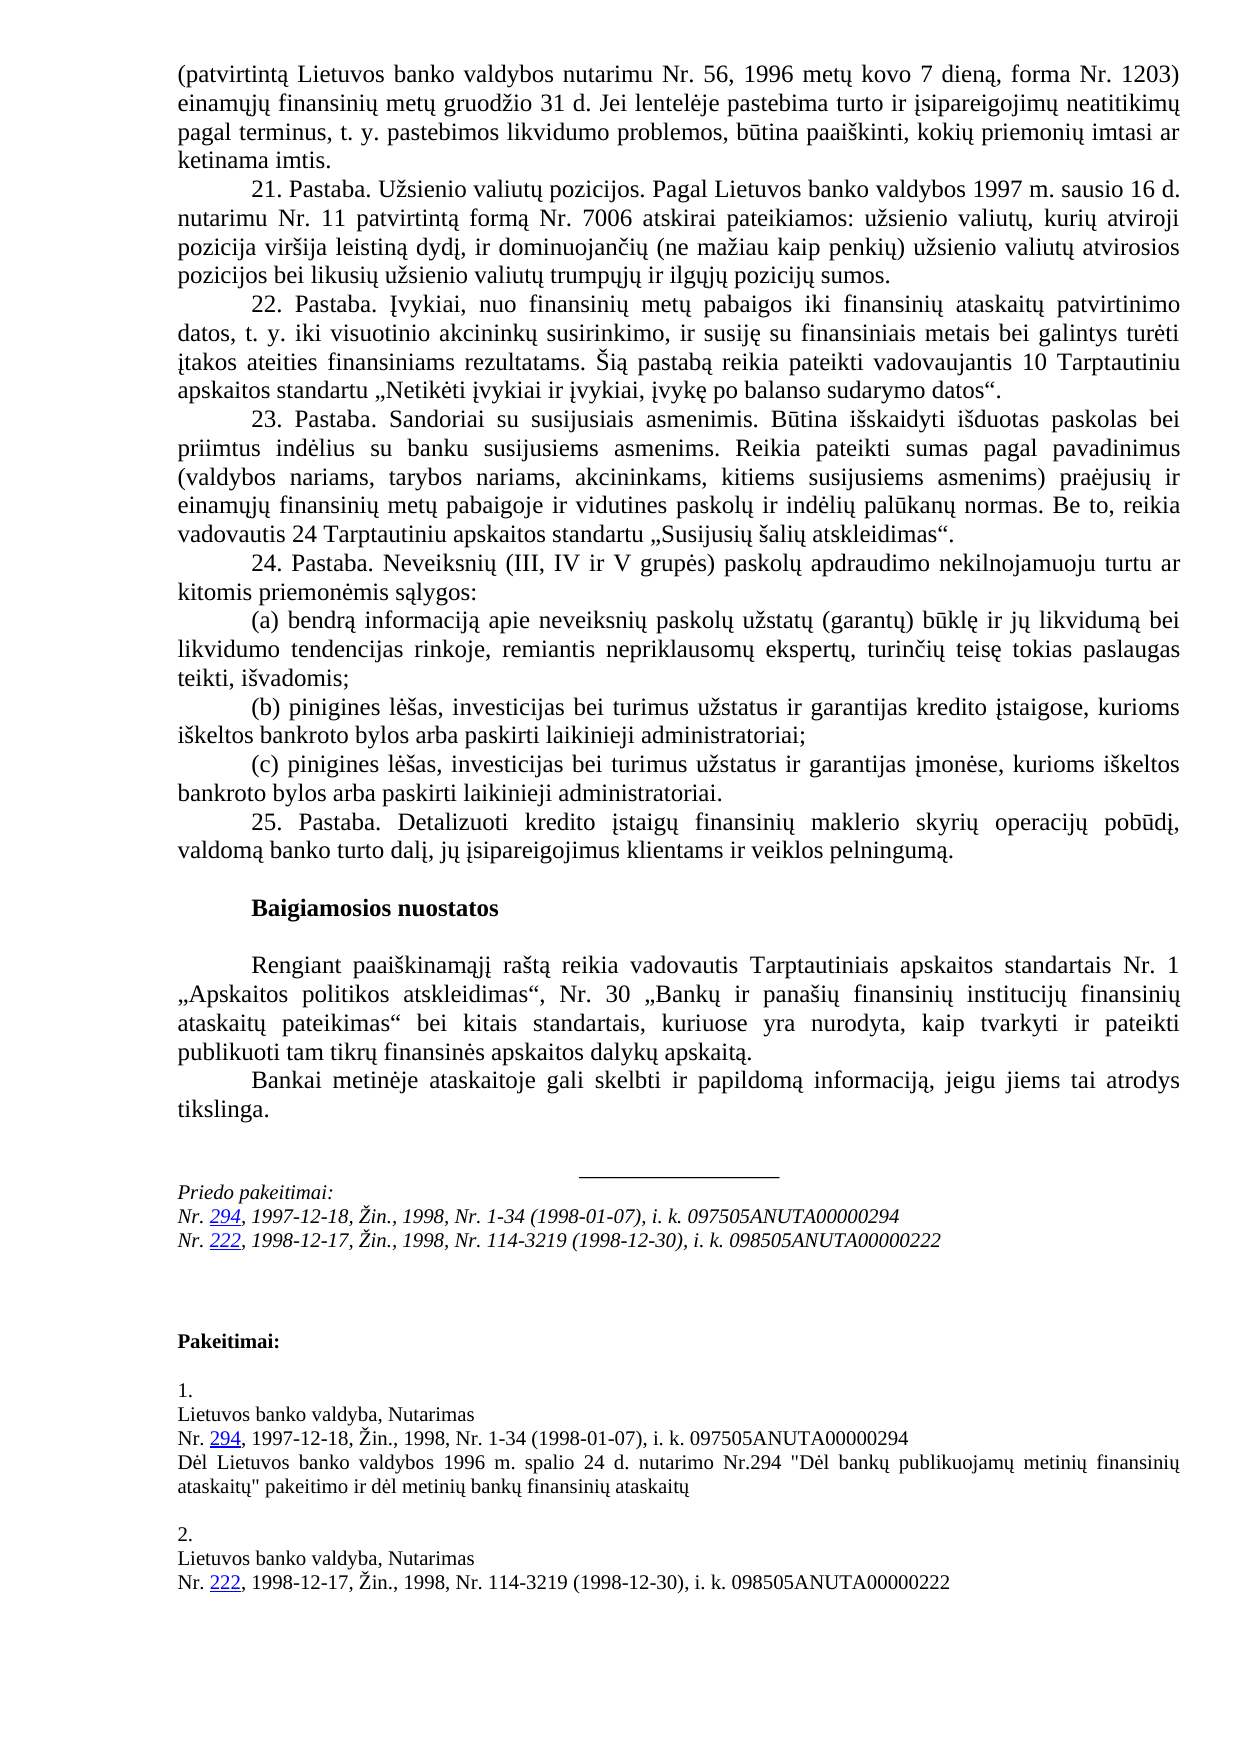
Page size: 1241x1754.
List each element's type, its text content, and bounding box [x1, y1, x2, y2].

text 1. [177, 1377, 1181, 1402]
text (b) pinigines lėšas, investicijas bei turimus užstatus ir garantijas kredito įstaigose, kurioms iškeltos bankroto bylos arba paskirti laikinieji administratoriai; [177, 692, 1181, 749]
text Rengiant paaiškinamąjį raštą reikia vadovautis Tarptautiniais apskaitos standartais Nr. 1 „Apskaitos politikos atskleidimas“, Nr. 30 „Bankų ir panašių finansinių institucijų finansinių ataskaitų pateikimas“ bei kitais standartais, kuriuose yra nurodyta, kaip tvarkyti ir pateikti publikuoti tam tikrų finansinės apskaitos dalykų apskaitą. [177, 950, 1181, 1065]
text 23. Pastaba. Sandoriai su susijusiais asmenimis. Būtina išskaidyti išduotas paskolas bei priimtus indėlius su banku susijusiems asmenims. Reikia pateikti sumas pagal pavadinimus (valdybos nariams, tarybos nariams, akcininkams, kitiems susijusiems asmenims) praėjusių ir einamųjų finansinių metų pabaigoje ir vidutines paskolų ir indėlių palūkanų normas. Be to, reikia vadovautis 24 Tarptautiniu apskaitos standartu „Susijusių šalių atskleidimas“. [177, 404, 1181, 548]
text 22. Pastaba. Įvykiai, nuo finansinių metų pabaigos iki finansinių ataskaitų patvirtinimo datos, t. y. iki visuotinio akcininkų susirinkimo, ir susiję su finansiniais metais bei galintys turėti įtakos ateities finansiniams rezultatams. Šią pastabą reikia pateikti vadovaujantis 10 Tarptautiniu apskaitos standartu „Netikėti įvykiai ir įvykiai, įvykę po balanso sudarymo datos“. [177, 289, 1181, 404]
text Bankai metinėje ataskaitoje gali skelbti ir papildomą informaciją, jeigu jiems tai atrodys tikslinga. [177, 1065, 1181, 1123]
text 24. Pastaba. Neveiksnių (III, IV ir V grupės) paskolų apdraudimo nekilnojamuoju turtu ar kitomis priemonėmis sąlygos: [177, 548, 1181, 605]
text Nr. 222, 1998-12-17, Žin., 1998, Nr. 114-3219 (1998-12-30), i. k. 098505ANUTA00000222 [177, 1228, 1181, 1252]
text (patvirtintą Lietuvos banko valdybos nutarimu Nr. 56, 1996 metų kovo 7 dieną, forma Nr. 1203) einamųjų finansinių metų gruodžio 31 d. Jei lentelėje pastebima turto ir įsipareigojimų neatitikimų pagal terminus, t. y. pastebimos likvidumo problemos, būtina paaiškinti, kokių priemonių imtasi ar ketinama imtis. [177, 59, 1181, 174]
text Pakeitimai: [177, 1329, 1181, 1353]
text Dėl Lietuvos banko valdybos 1996 m. spalio 24 d. nutarimo Nr.294 "Dėl bankų publikuojamų metinių finansinių ataskaitų" pakeitimo ir dėl metinių bankų finansinių ataskaitų [177, 1450, 1181, 1498]
text Lietuvos banko valdyba, Nutarimas [177, 1402, 1181, 1426]
text 25. Pastaba. Detalizuoti kredito įstaigų finansinių maklerio skyrių operacijų pobūdį, valdomą banko turto dalį, jų įsipareigojimus klientams ir veiklos pelningumą. [177, 807, 1181, 864]
text Baigiamosios nuostatos [177, 893, 1181, 922]
text Nr. 294, 1997-12-18, Žin., 1998, Nr. 1-34 (1998-01-07), i. k. 097505ANUTA00000294 [177, 1204, 1181, 1228]
text Nr. 222, 1998-12-17, Žin., 1998, Nr. 114-3219 (1998-12-30), i. k. 098505ANUTA00000222 [177, 1570, 1181, 1594]
text Priedo pakeitimai: [177, 1180, 1181, 1204]
text (c) pinigines lėšas, investicijas bei turimus užstatus ir garantijas įmonėse, kurioms iškeltos bankroto bylos arba paskirti laikinieji administratoriai. [177, 749, 1181, 807]
text (a) bendrą informaciją apie neveiksnių paskolų užstatų (garantų) būklę ir jų likvidumą bei likvidumo tendencijas rinkoje, remiantis nepriklausomų ekspertų, turinčių teisę tokias paslaugas teikti, išvadomis; [177, 605, 1181, 692]
text 2. [177, 1522, 1181, 1546]
text Nr. 294, 1997-12-18, Žin., 1998, Nr. 1-34 (1998-01-07), i. k. 097505ANUTA00000294 [177, 1426, 1181, 1450]
text ________________ [177, 1152, 1181, 1180]
text 21. Pastaba. Užsienio valiutų pozicijos. Pagal Lietuvos banko valdybos 1997 m. sausio 16 d. nutarimu Nr. 11 patvirtintą formą Nr. 7006 atskirai pateikiamos: užsienio valiutų, kurių atviroji pozicija viršija leistiną dydį, ir dominuojančių (ne mažiau kaip penkių) užsienio valiutų atvirosios pozicijos bei likusių užsienio valiutų trumpųjų ir ilgųjų pozicijų sumos. [177, 174, 1181, 289]
text Lietuvos banko valdyba, Nutarimas [177, 1546, 1181, 1570]
